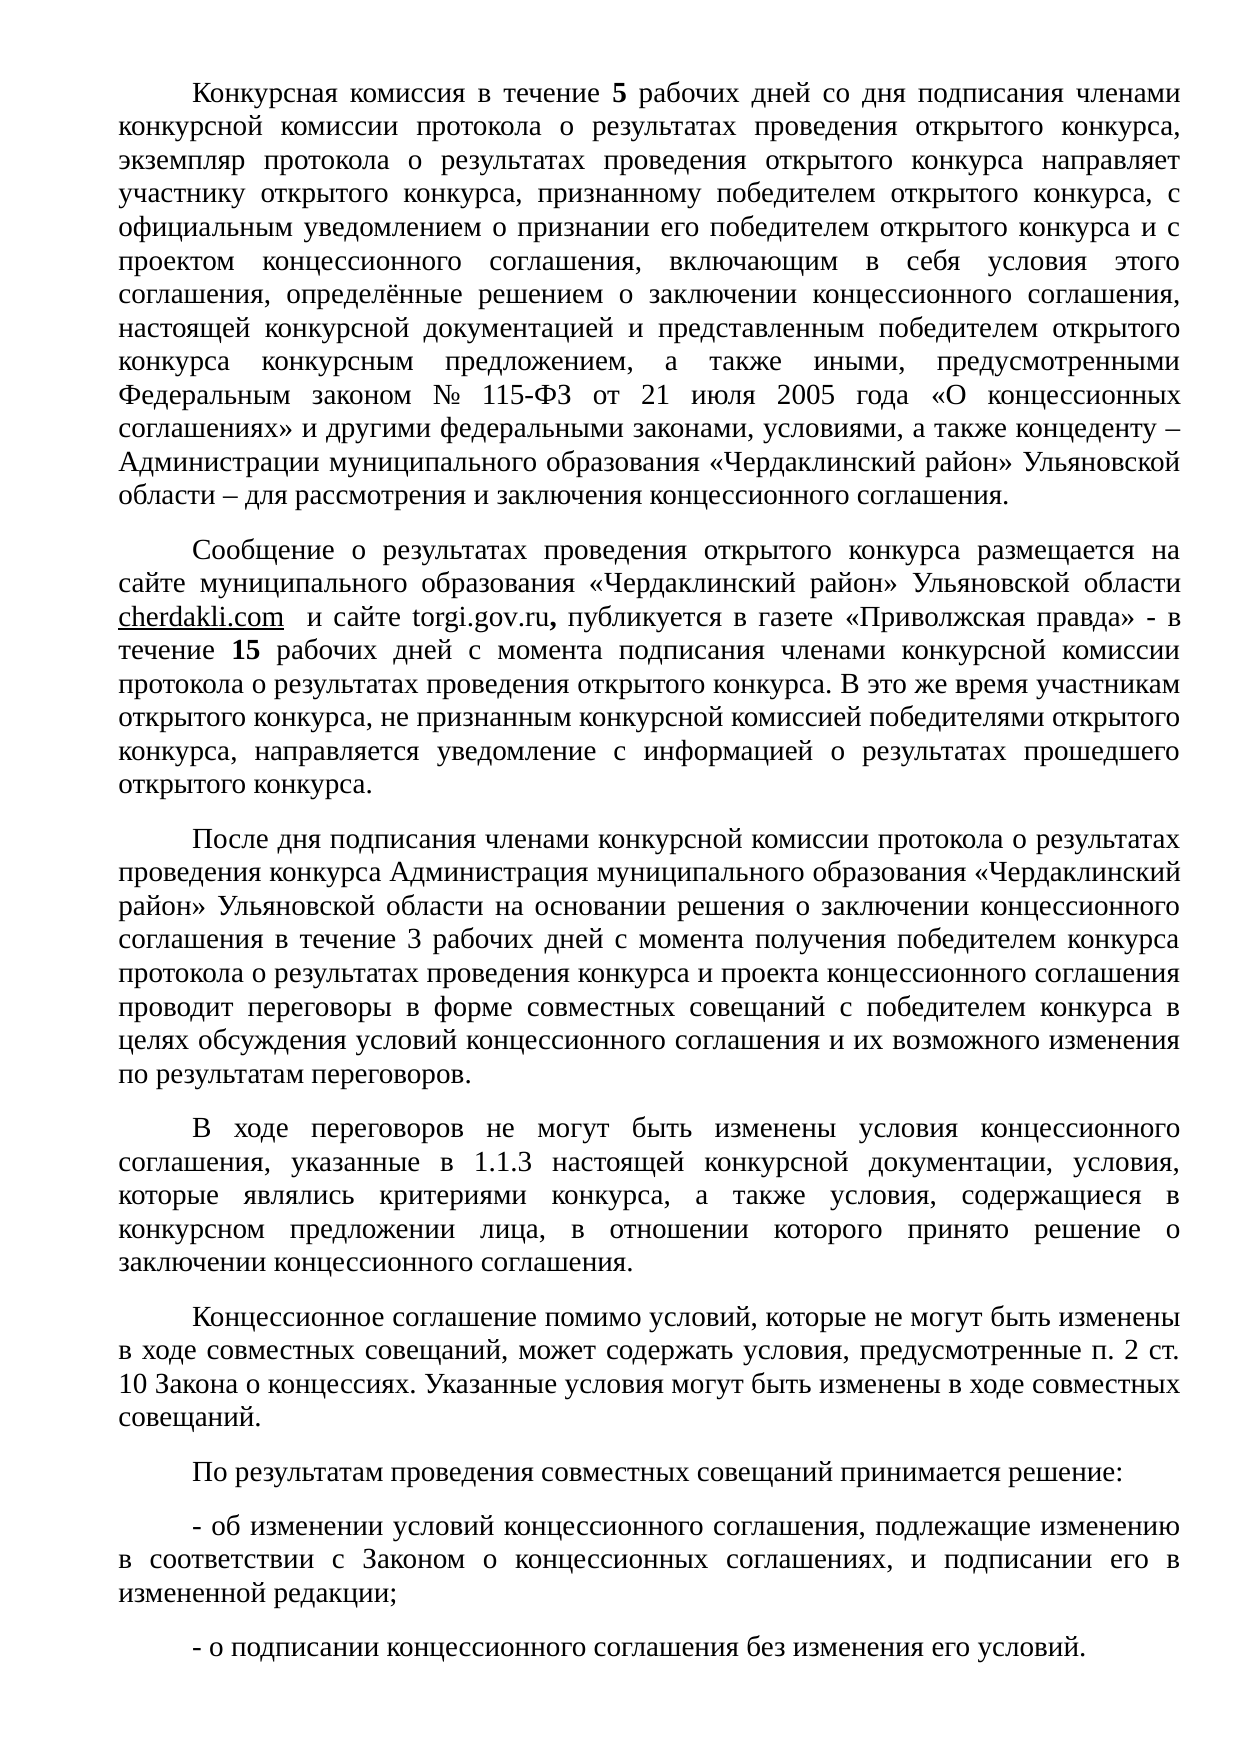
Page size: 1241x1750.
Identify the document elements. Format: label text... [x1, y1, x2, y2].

text По результатам проведения совместных совещаний принимается решение: [118, 1454, 1181, 1487]
text Концессионное соглашение помимо условий, которые не могут быть изменены в ходе совместных совещаний, может содержать условия, предусмотренные п. 2 ст. 10 Закона о концессиях. Указанные условия могут быть изменены в ходе совместных совещаний. [118, 1299, 1181, 1433]
text - о подписании концессионного соглашения без изменения его условий. [118, 1629, 1181, 1663]
text - об изменении условий концессионного соглашения, подлежащие изменению в соответствии с Законом о концессионных соглашениях, и подписании его в измененной редакции; [118, 1508, 1181, 1609]
text Конкурсная комиссия в течение 5 рабочих дней со дня подписания членами конкурсной комиссии протокола о результатах проведения открытого конкурса, экземпляр протокола о результатах проведения открытого конкурса направляет участнику открытого конкурса, признанному победителем открытого конкурса, с официальным уведомлением о признании его победителем открытого конкурса и с проектом концессионного соглашения, включающим в себя условия этого соглашения, определённые решением о заключении концессионного соглашения, настоящей конкурсной документацией и представленным победителем открытого конкурса конкурсным предложением, а также иными, предусмотренными Федеральным законом № 115-ФЗ от 21 июля 2005 года «О концессионных соглашениях» и другими федеральными законами, условиями, а также концеденту – Администрации муниципального образования «Чердаклинский район» Ульяновской области – для рассмотрения и заключения концессионного соглашения. [118, 75, 1181, 511]
text В ходе переговоров не могут быть изменены условия концессионного соглашения, указанные в 1.1.3 настоящей конкурсной документации, условия, которые являлись критериями конкурса, а также условия, содержащиеся в конкурсном предложении лица, в отношении которого принято решение о заключении концессионного соглашения. [118, 1110, 1181, 1278]
text Сообщение о результатах проведения открытого конкурса размещается на сайте муниципального образования «Чердаклинский район» Ульяновской области cherdakli.com и сайте torgi.gov.ru, публикуется в газете «Приволжская правда» - в течение 15 рабочих дней с момента подписания членами конкурсной комиссии протокола о результатах проведения открытого конкурса. В это же время участникам открытого конкурса, не признанным конкурсной комиссией победителями открытого конкурса, направляется уведомление с информацией о результатах прошедшего открытого конкурса. [118, 532, 1181, 800]
text После дня подписания членами конкурсной комиссии протокола о результатах проведения конкурса Администрация муниципального образования «Чердаклинский район» Ульяновской области на основании решения о заключении концессионного соглашения в течение 3 рабочих дней с момента получения победителем конкурса протокола о результатах проведения конкурса и проекта концессионного соглашения проводит переговоры в форме совместных совещаний с победителем конкурса в целях обсуждения условий концессионного соглашения и их возможного изменения по результатам переговоров. [118, 821, 1181, 1089]
